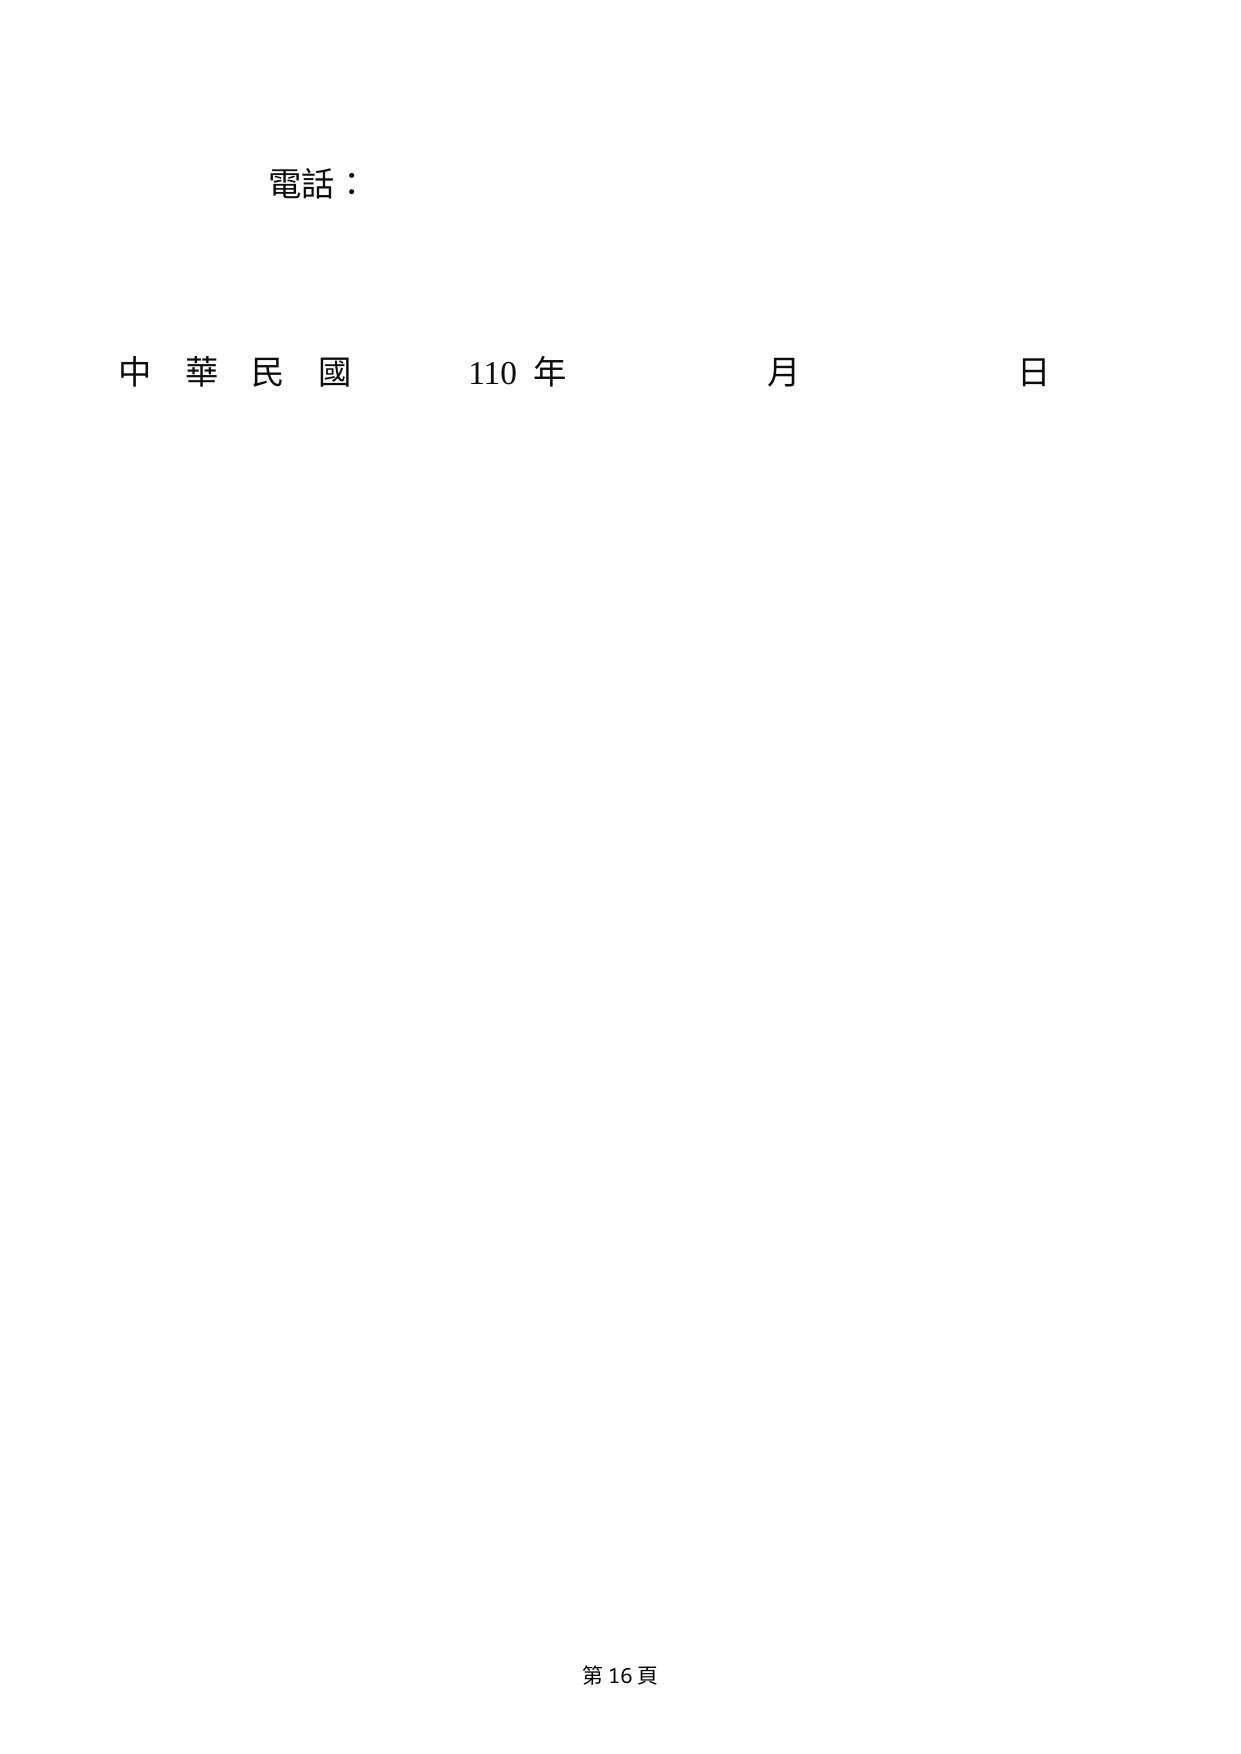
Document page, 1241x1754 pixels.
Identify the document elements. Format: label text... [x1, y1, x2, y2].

text 中 華 民 國 110 年 月 日 [118, 328, 1122, 391]
text 電話： [118, 141, 1122, 203]
